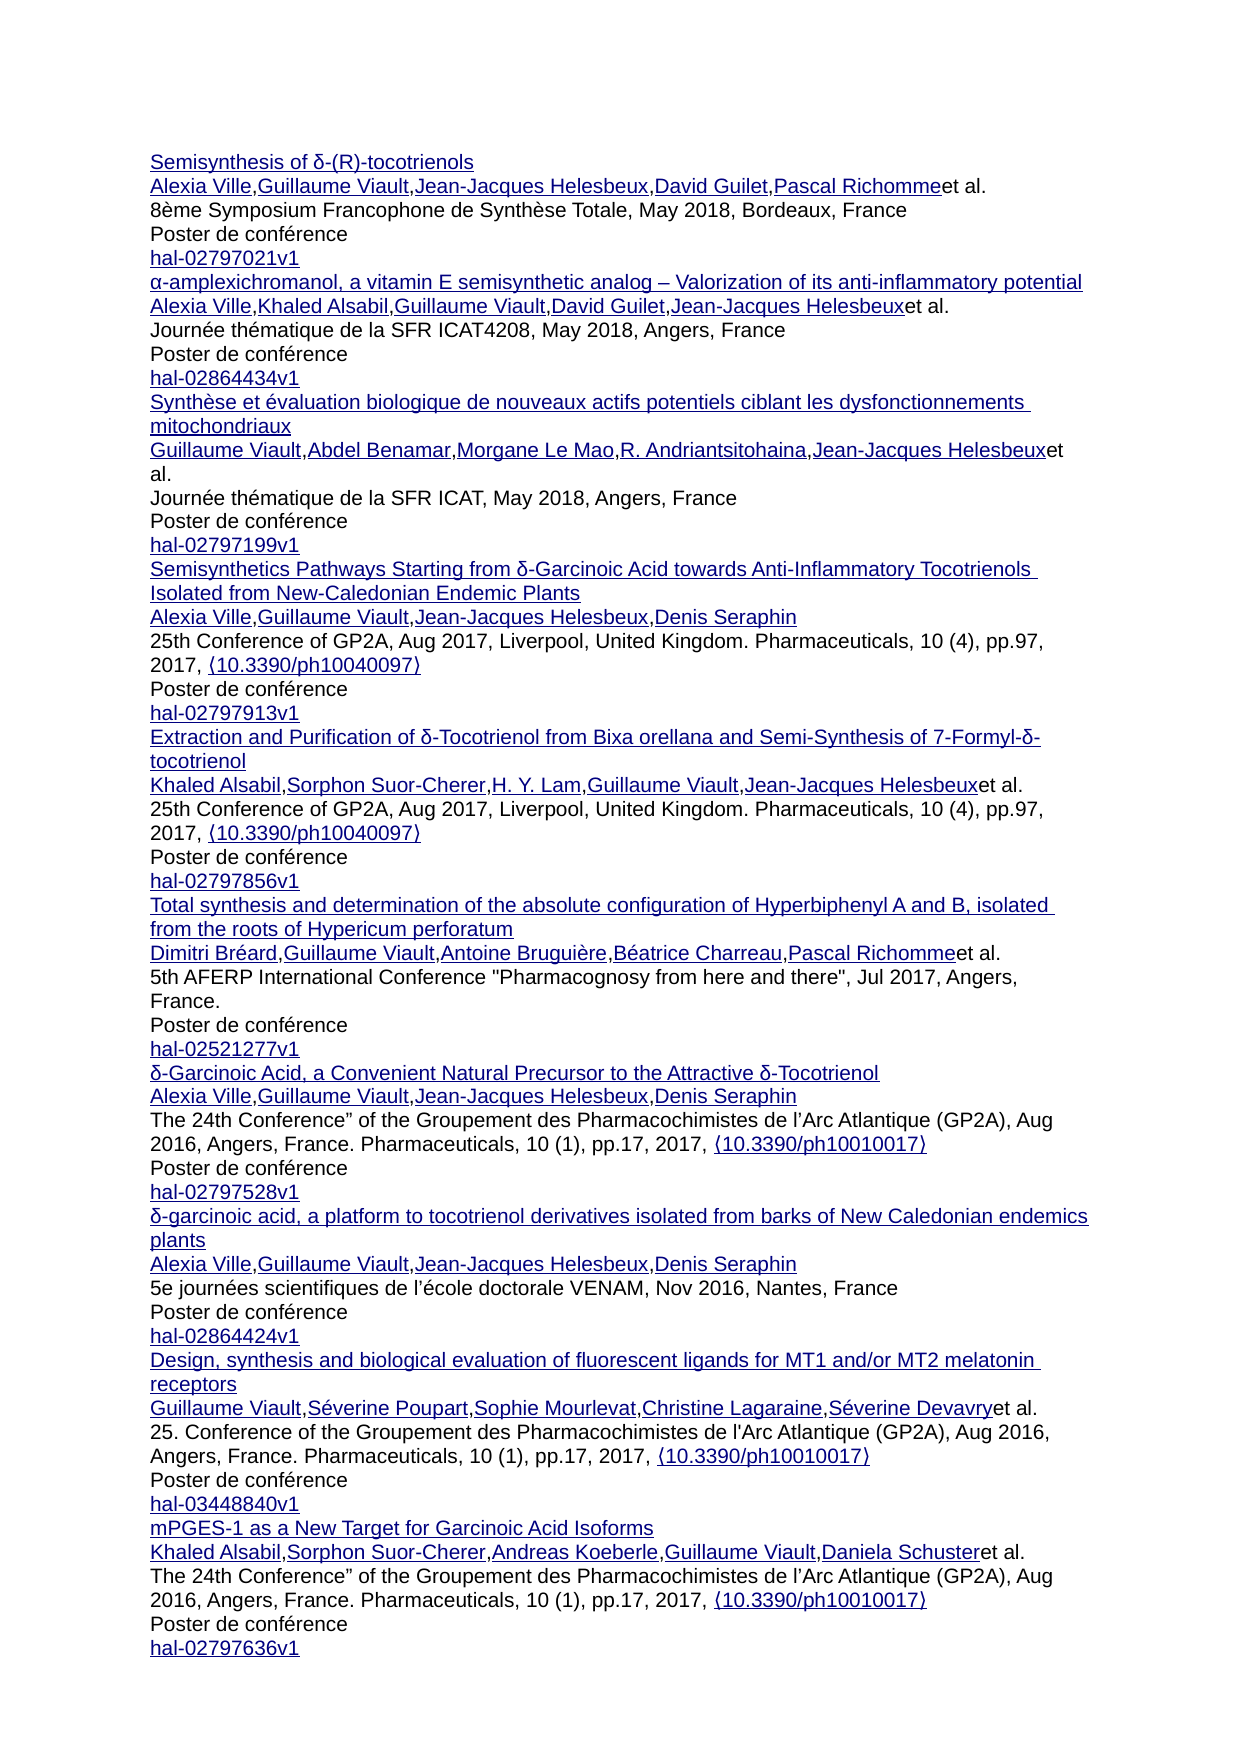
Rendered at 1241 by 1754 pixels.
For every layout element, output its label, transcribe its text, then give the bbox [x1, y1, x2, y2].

table_cell δ-garcinoic acid, a platform to tocotrienol derivatives isolated from barks of New Caledonian endemics plants Alexia Ville,Guillaume Viault,Jean-Jacques Helesbeux,Denis Seraphin 5e journées scientifiques de l’école doctorale VENAM, Nov 2016, Nantes, France Poster de conférence hal-02864424v1 [150, 1204, 1090, 1348]
table_cell Design, synthesis and biological evaluation of fluorescent ligands for MT1 and/or MT2 melatonin receptors Guillaume Viault,Séverine Poupart,Sophie Mourlevat,Christine Lagaraine,Séverine Devavryet al. 25. Conference of the Groupement des Pharmacochimistes de l'Arc Atlantique (GP2A), Aug 2016, Angers, France. Pharmaceuticals, 10 (1), pp.17, 2017, ⟨10.3390/ph10010017⟩ Poster de conférence hal-03448840v1 [150, 1348, 1090, 1516]
table_cell Semisynthesis of δ-(R)-tocotrienols Alexia Ville,Guillaume Viault,Jean-Jacques Helesbeux,David Guilet,Pascal Richommeet al. 8ème Symposium Francophone de Synthèse Totale, May 2018, Bordeaux, France Poster de conférence hal-02797021v1 [150, 150, 1090, 270]
table_cell Semisynthetics Pathways Starting from δ-Garcinoic Acid towards Anti-Inflammatory Tocotrienols Isolated from New-Caledonian Endemic Plants Alexia Ville,Guillaume Viault,Jean-Jacques Helesbeux,Denis Seraphin 25th Conference of GP2A, Aug 2017, Liverpool, United Kingdom. Pharmaceuticals, 10 (4), pp.97, 2017, ⟨10.3390/ph10040097⟩ Poster de conférence hal-02797913v1 [150, 557, 1090, 725]
table_cell δ-Garcinoic Acid, a Convenient Natural Precursor to the Attractive δ-Tocotrienol Alexia Ville,Guillaume Viault,Jean-Jacques Helesbeux,Denis Seraphin The 24th Conference” of the Groupement des Pharmacochimistes de l’Arc Atlantique (GP2A), Aug 2016, Angers, France. Pharmaceuticals, 10 (1), pp.17, 2017, ⟨10.3390/ph10010017⟩ Poster de conférence hal-02797528v1 [150, 1060, 1090, 1204]
table_cell α-amplexichromanol, a vitamin E semisynthetic analog – Valorization of its anti-inflammatory potential Alexia Ville,Khaled Alsabil,Guillaume Viault,David Guilet,Jean-Jacques Helesbeuxet al. Journée thématique de la SFR ICAT4208, May 2018, Angers, France Poster de conférence hal-02864434v1 [150, 270, 1090, 389]
table_cell Total synthesis and determination of the absolute configuration of Hyperbiphenyl A and B, isolated from the roots of Hypericum perforatum Dimitri Bréard,Guillaume Viault,Antoine Bruguière,Béatrice Charreau,Pascal Richommeet al. 5th AFERP International Conference "Pharmacognosy from here and there", Jul 2017, Angers, France. Poster de conférence hal-02521277v1 [150, 893, 1090, 1060]
table_cell Synthèse et évaluation biologique de nouveaux actifs potentiels ciblant les dysfonctionnements mitochondriaux Guillaume Viault,Abdel Benamar,Morgane Le Mao,R. Andriantsitohaina,Jean-Jacques Helesbeuxet al. Journée thématique de la SFR ICAT, May 2018, Angers, France Poster de conférence hal-02797199v1 [150, 390, 1090, 557]
table_cell Extraction and Purification of δ-Tocotrienol from Bixa orellana and Semi-Synthesis of 7-Formyl-δ-tocotrienol Khaled Alsabil,Sorphon Suor-Cherer,H. Y. Lam,Guillaume Viault,Jean-Jacques Helesbeuxet al. 25th Conference of GP2A, Aug 2017, Liverpool, United Kingdom. Pharmaceuticals, 10 (4), pp.97, 2017, ⟨10.3390/ph10040097⟩ Poster de conférence hal-02797856v1 [150, 725, 1090, 893]
table_cell mPGES-1 as a New Target for Garcinoic Acid Isoforms Khaled Alsabil,Sorphon Suor-Cherer,Andreas Koeberle,Guillaume Viault,Daniela Schusteret al. The 24th Conference” of the Groupement des Pharmacochimistes de l’Arc Atlantique (GP2A), Aug 2016, Angers, France. Pharmaceuticals, 10 (1), pp.17, 2017, ⟨10.3390/ph10010017⟩ Poster de conférence hal-02797636v1 [150, 1516, 1090, 1659]
